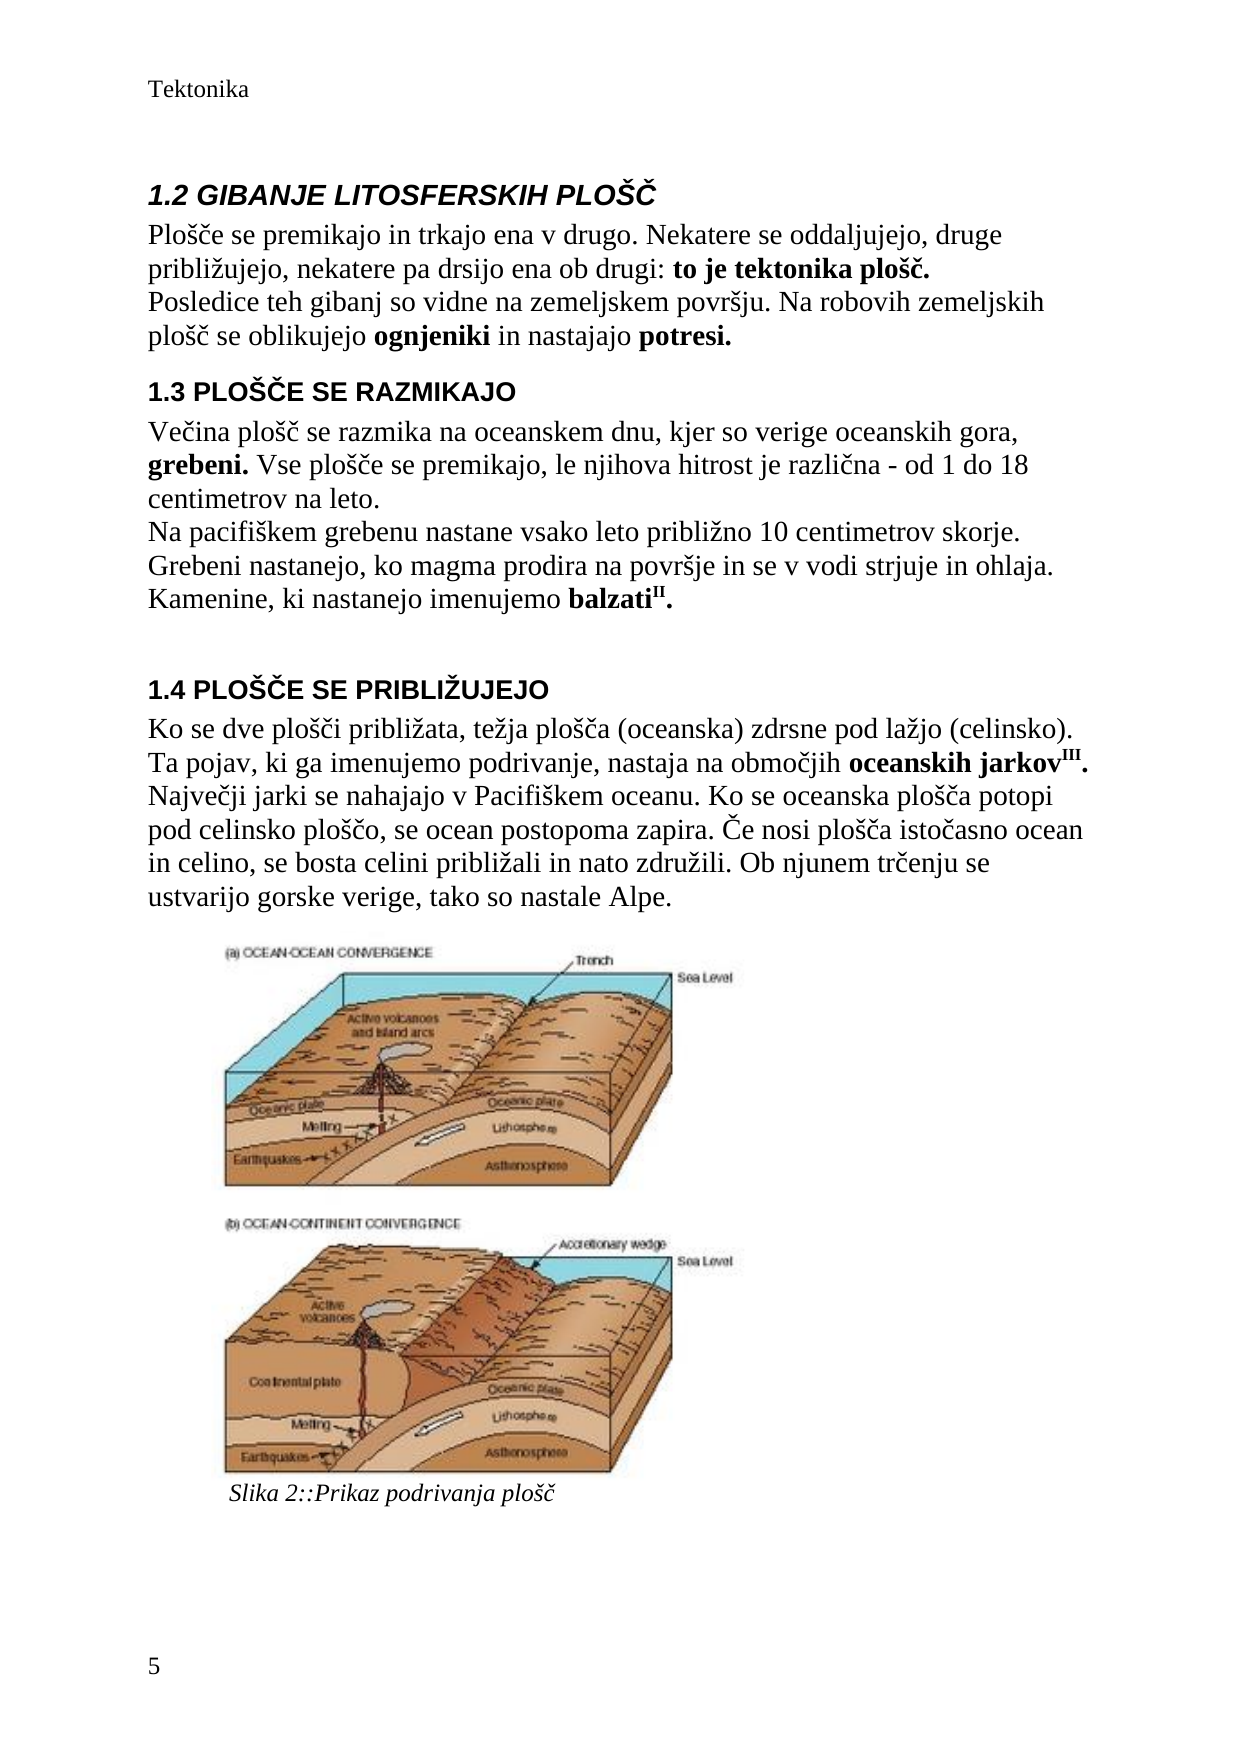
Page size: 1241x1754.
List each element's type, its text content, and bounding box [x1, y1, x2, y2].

text Slika 2::Prikaz podrivanja plošč [148, 1478, 1092, 1507]
subtitle 1.4 PLOŠČE SE PRIBLIŽUJEJO [148, 674, 1092, 705]
text Večina plošč se razmika na oceanskem dnu, kjer so verige oceanskih gora, grebeni. Vse plošče se premikajo, le njihova hitrost je različna - od 1 do 18 centimetrov na leto. [148, 414, 1092, 514]
text Ta pojav, ki ga imenujemo podrivanje, nastaja na območjih oceanskih jarkov. [148, 745, 1092, 778]
text Plošče se premikajo in trkajo ena v drugo. Nekatere se oddaljujejo, druge približujejo, nekatere pa drsijo ena ob drugi: to je tektonika plošč. [148, 217, 1092, 284]
picture [211, 931, 745, 1478]
text Ko se dve plošči približata, težja plošča (oceanska) zdrsne pod lažjo (celinsko). [148, 711, 1092, 745]
text Na pacifiškem grebenu nastane vsako leto približno 10 centimetrov skorje. [148, 514, 1092, 548]
subtitle 1.2 GIBANJE LITOSFERSKIH PLOŠČ [148, 177, 1092, 211]
text Grebeni nastanejo, ko magma prodira na površje in se v vodi strjuje in ohlaja. Kamenine, ki nastanejo imenujemo balzati. [148, 548, 1092, 615]
text Posledice teh gibanj so vidne na zemeljskem površju. Na robovih zemeljskih plošč se oblikujejo ognjeniki in nastajajo potresi. [148, 284, 1092, 351]
text Največji jarki se nahajajo v Pacifiškem oceanu. Ko se oceanska plošča potopi pod celinsko ploščo, se ocean postopoma zapira. Če nosi plošča istočasno ocean in celino, se bosta celini približali in nato združili. Ob njunem trčenju se ustvarijo gorske verige, tako so nastale Alpe. [148, 778, 1092, 912]
subtitle 1.3 PLOŠČE SE RAZMIKAJO [148, 376, 1092, 408]
